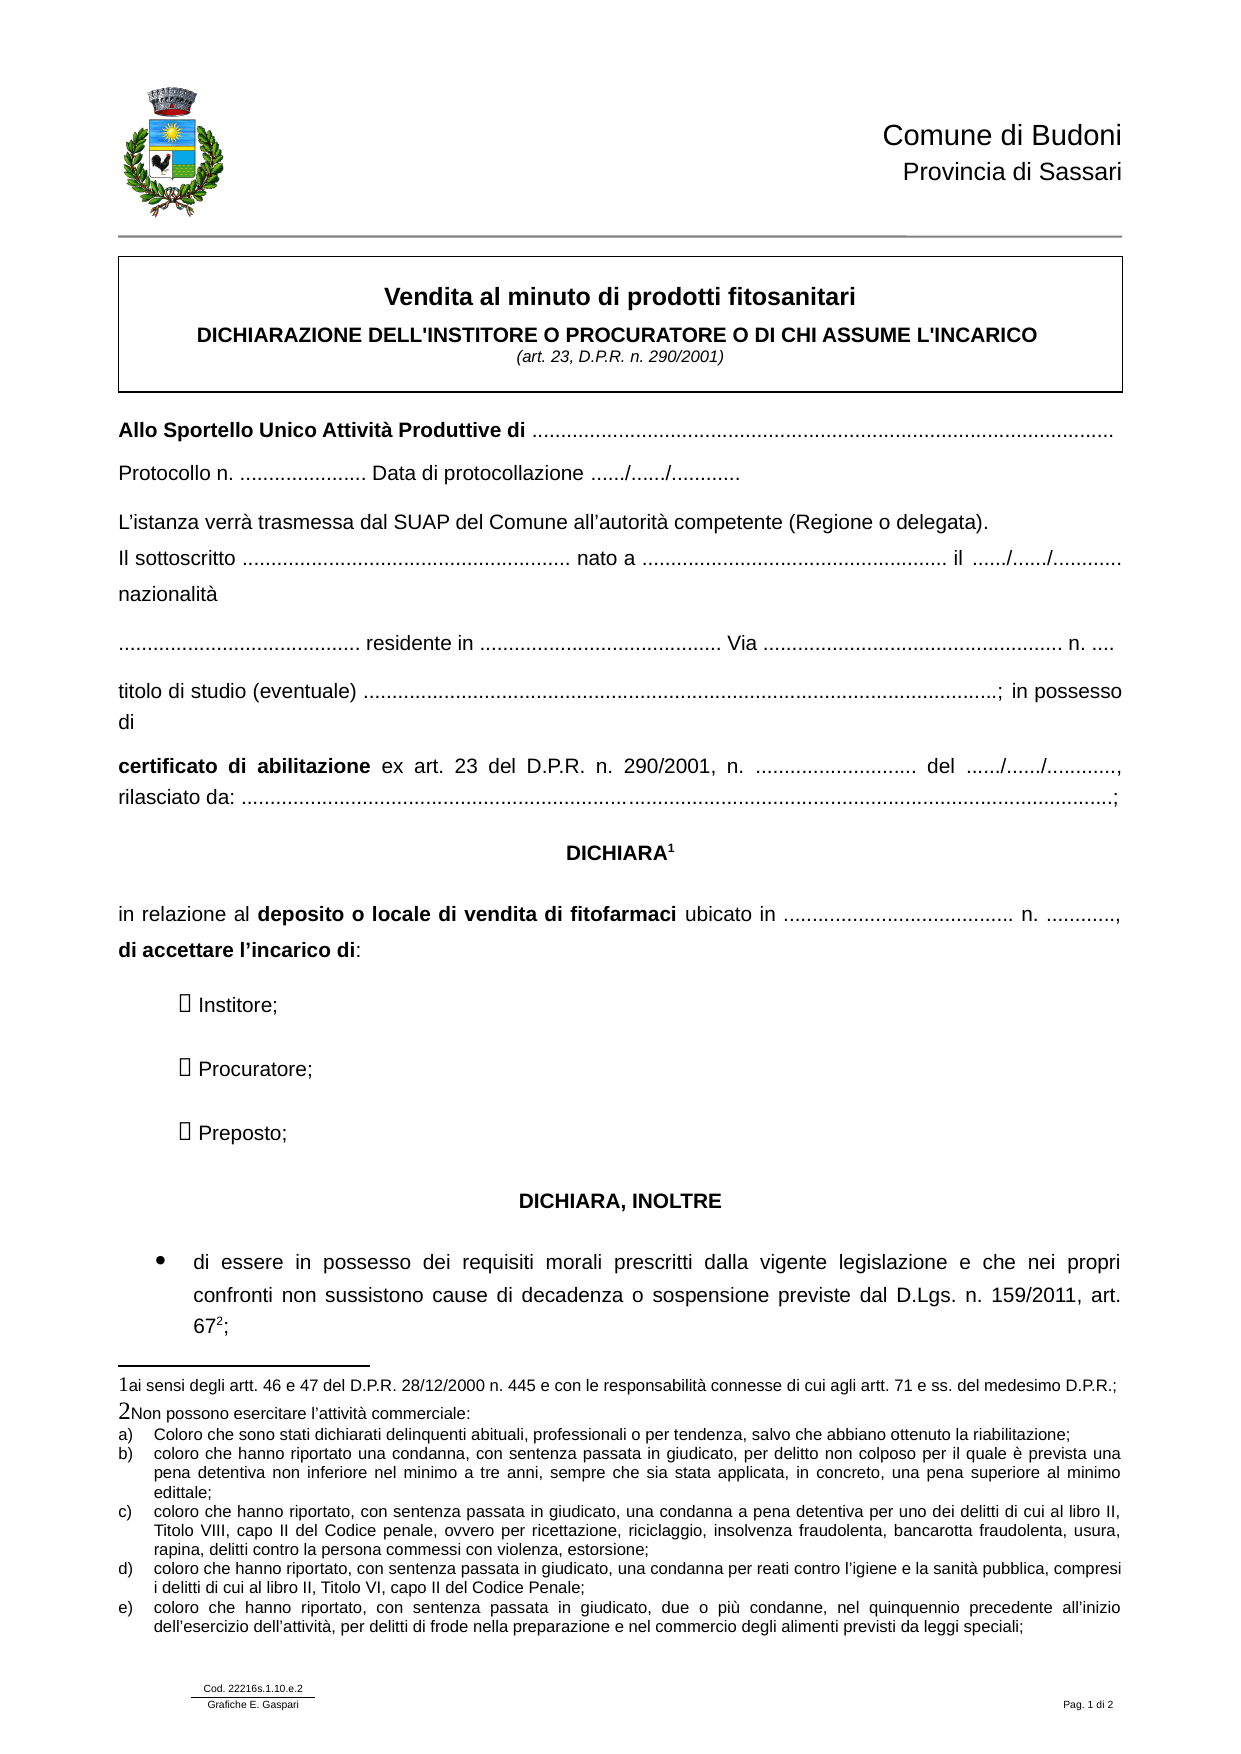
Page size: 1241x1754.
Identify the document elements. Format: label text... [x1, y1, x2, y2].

text ai sensi degli artt. 46 e 47 del D.P.R. 28/12/2000 n. 445 e con le responsabilità connesse di cui agli artt. 71 e ss. del medesimo D.P.R.; [118, 1372, 1122, 1396]
text Protocollo n. ...................... Data di protocollazione ....../....../............ [118, 461, 1122, 485]
table_header Vendita al minuto di prodotti fitosanitari DICHIARAZIONE DELL'INSTITORE O PROCURATORE O DI CHI ASSUME L'INCARICO (art. 23, D.P.R. n. 290/2001) [119, 257, 1122, 391]
list coloro che hanno riportato, con sentenza passata in giudicato, due o più condanne, nel quinquennio precedente all’inizio dell’esercizio dell’attività, per delitti di frode nella preparazione e nel commercio degli alimenti previsti da leggi speciali; [118, 1597, 1122, 1636]
text  Preposto; [177, 1113, 1122, 1147]
text  Institore; [177, 986, 1122, 1020]
text Comune di Budoni [224, 118, 1122, 152]
text .......................................... residente in .......................................... Via .................................................... n. .... [118, 630, 1122, 654]
list di essere in possesso dei requisiti morali prescritti dalla vigente legislazione e che nei propri confronti non sussistono cause di decadenza o sospensione previste dal D.Lgs. n. 159/2011, art. 67; [156, 1250, 1122, 1337]
text  Procuratore; [177, 1050, 1122, 1084]
text Il sottoscritto ......................................................... nato a ..................................................... il ....../....../............ nazionalità [118, 546, 1122, 606]
text in relazione al deposito o locale di vendita di fitofarmaci ubicato in ........................................ n. ............, di accettare l’incarico di: [118, 902, 1122, 962]
text DICHIARA, INOLTRE [118, 1189, 1122, 1213]
text Allo Sportello Unico Attività Produttive di ..................................................................................................... [118, 417, 1122, 441]
picture [122, 87, 224, 219]
list coloro che hanno riportato, con sentenza passata in giudicato, una condanna per reati contro l’igiene e la sanità pubblica, compresi i delitti di cui al libro II, Titolo VI, capo II del Codice Penale; [118, 1559, 1122, 1597]
list coloro che hanno riportato una condanna, con sentenza passata in giudicato, per delitto non colposo per il quale è prevista una pena detentiva non inferiore nel minimo a tre anni, sempre che sia stata applicata, in concreto, una pena superiore al minimo edittale; [118, 1444, 1122, 1502]
text Provincia di Sassari [224, 157, 1122, 185]
list Non possono esercitare l’attività commerciale: [118, 1396, 1122, 1425]
text L’istanza verrà trasmessa dal SUAP del Comune all’autorità competente (Regione o delegata). [118, 509, 1122, 533]
list coloro che hanno riportato, con sentenza passata in giudicato, una condanna a pena detentiva per uno dei delitti di cui al libro II, Titolo VIII, capo II del Codice penale, ovvero per ricettazione, riciclaggio, insolvenza fraudolenta, bancarotta fraudolenta, usura, rapina, delitti contro la persona commessi con violenza, estorsione; [118, 1502, 1122, 1559]
text titolo di studio (eventuale) ..............................................................................................................; in possesso di [118, 679, 1122, 734]
text certificato di abilitazione ex art. 23 del D.P.R. n. 290/2001, n. ............................ del ....../....../............, rilasciato da: .......................................................................................................................................................; [118, 753, 1122, 809]
text DICHIARA [118, 841, 1122, 865]
list Coloro che sono stati dichiarati delinquenti abituali, professionali o per tendenza, salvo che abbiano ottenuto la riabilitazione; [118, 1425, 1122, 1444]
